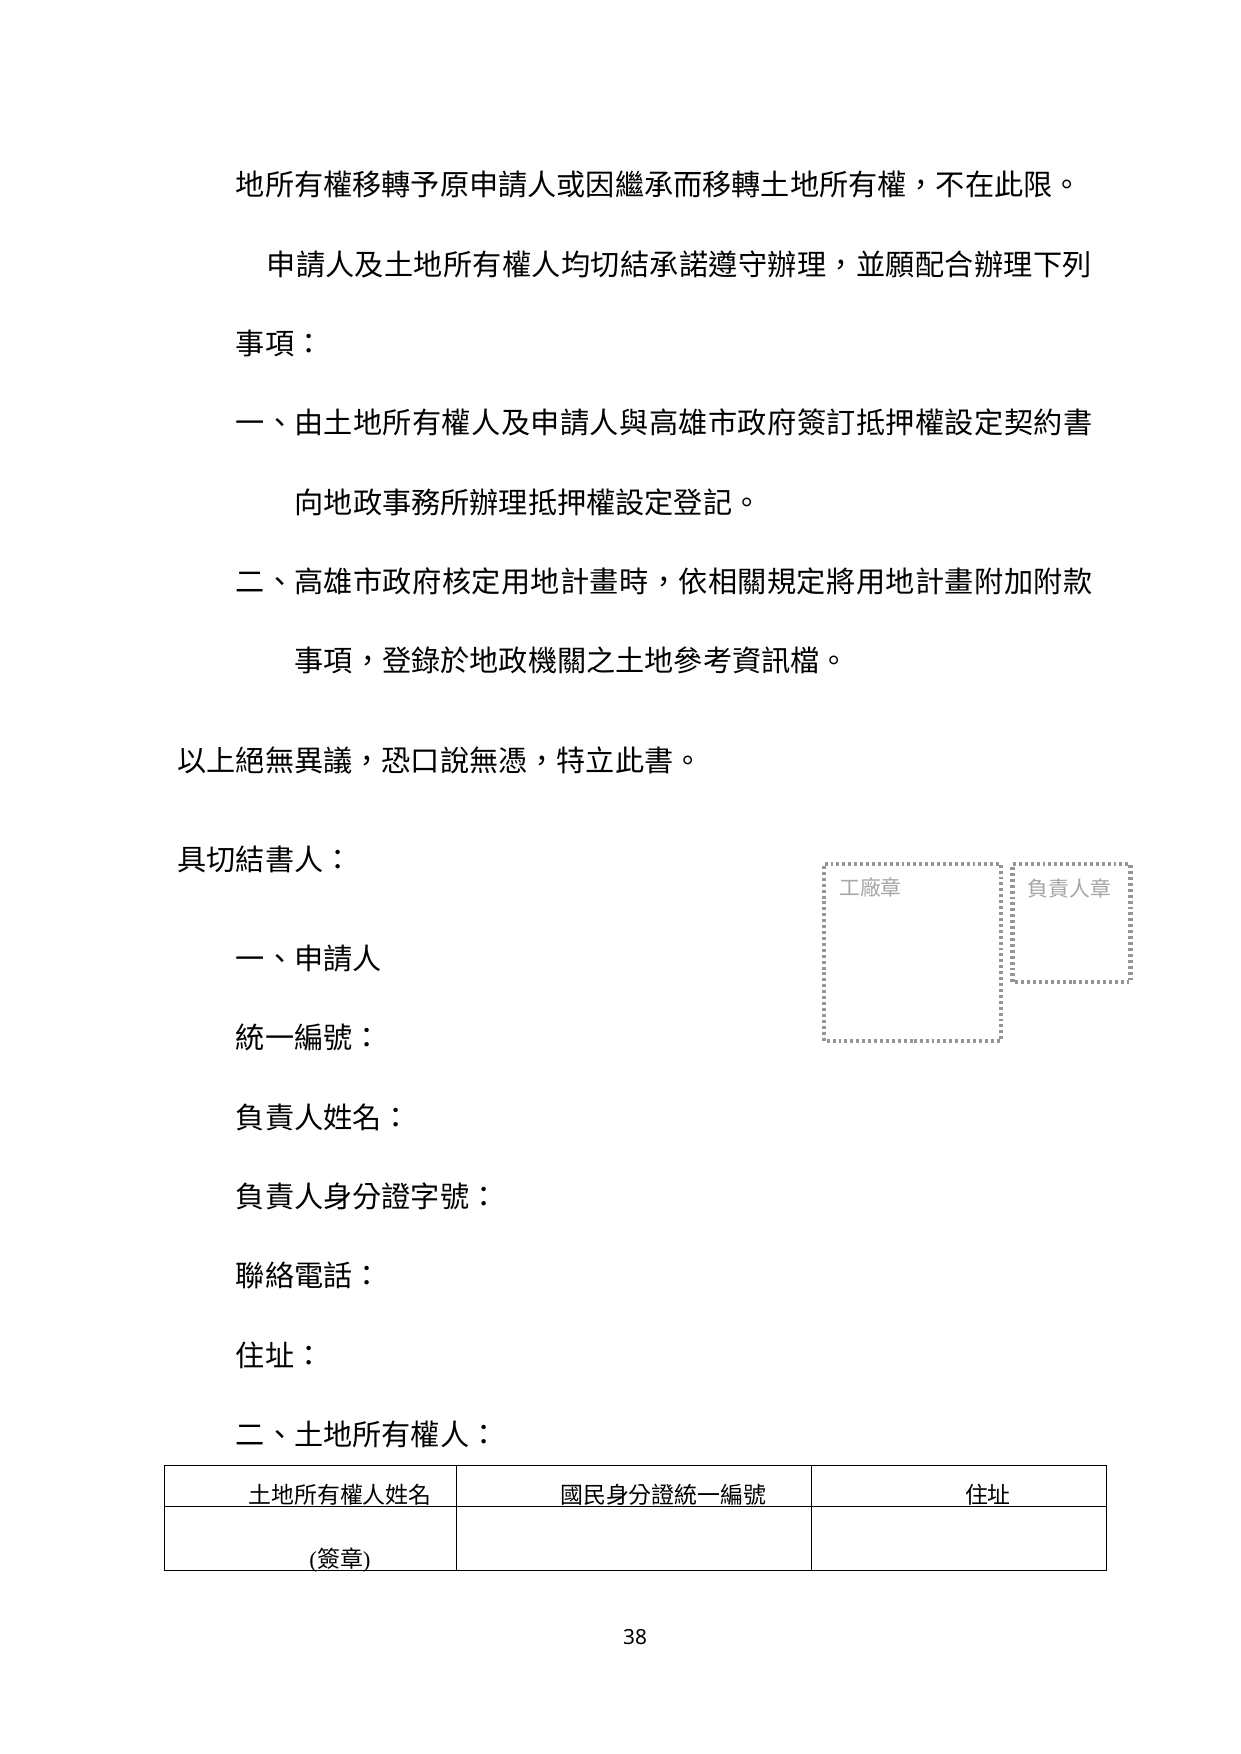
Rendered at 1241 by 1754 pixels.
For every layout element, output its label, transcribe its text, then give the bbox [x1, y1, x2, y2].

text 申請人及土地所有權人均切結承諾遵守辦理，並願配合辦理下列事項： [236, 215, 1092, 374]
text 聯絡電話： [236, 1227, 1092, 1307]
text 以上絕無異議，恐口說無憑，特立此書。 [177, 711, 1092, 791]
text 負責人身分證字號： [236, 1148, 1092, 1227]
text 二、土地所有權人： [236, 1386, 1092, 1465]
text 地所有權移轉予原申請人或因繼承而移轉土地所有權，不在此限。 [236, 136, 1092, 215]
list 高雄市政府核定用地計畫時，依相關規定將用地計畫附加附款事項，登錄於地政機關之土地參考資訊檔。 [236, 533, 1092, 692]
table_header 國民身分證統一編號 [457, 1466, 811, 1506]
text 統一編號： [236, 989, 1092, 1068]
table_cell [457, 1507, 811, 1570]
text 負責人章 [1028, 872, 1116, 902]
table_cell [812, 1507, 1106, 1570]
text [1002, 910, 1092, 989]
text 負責人姓名： [236, 1068, 1092, 1148]
list 由土地所有權人及申請人與高雄市政府簽訂抵押權設定契約書，向地政事務所辦理抵押權設定登記。 [236, 374, 1092, 533]
table_header 住址 [812, 1466, 1106, 1506]
text 住址： [236, 1307, 1092, 1386]
table_cell (簽章) [165, 1507, 456, 1570]
text 一、申請人 [236, 910, 823, 989]
text 工廠章 [839, 871, 986, 901]
table_header 土地所有權人姓名 [165, 1466, 456, 1506]
text 具切結書人： [177, 811, 1092, 890]
